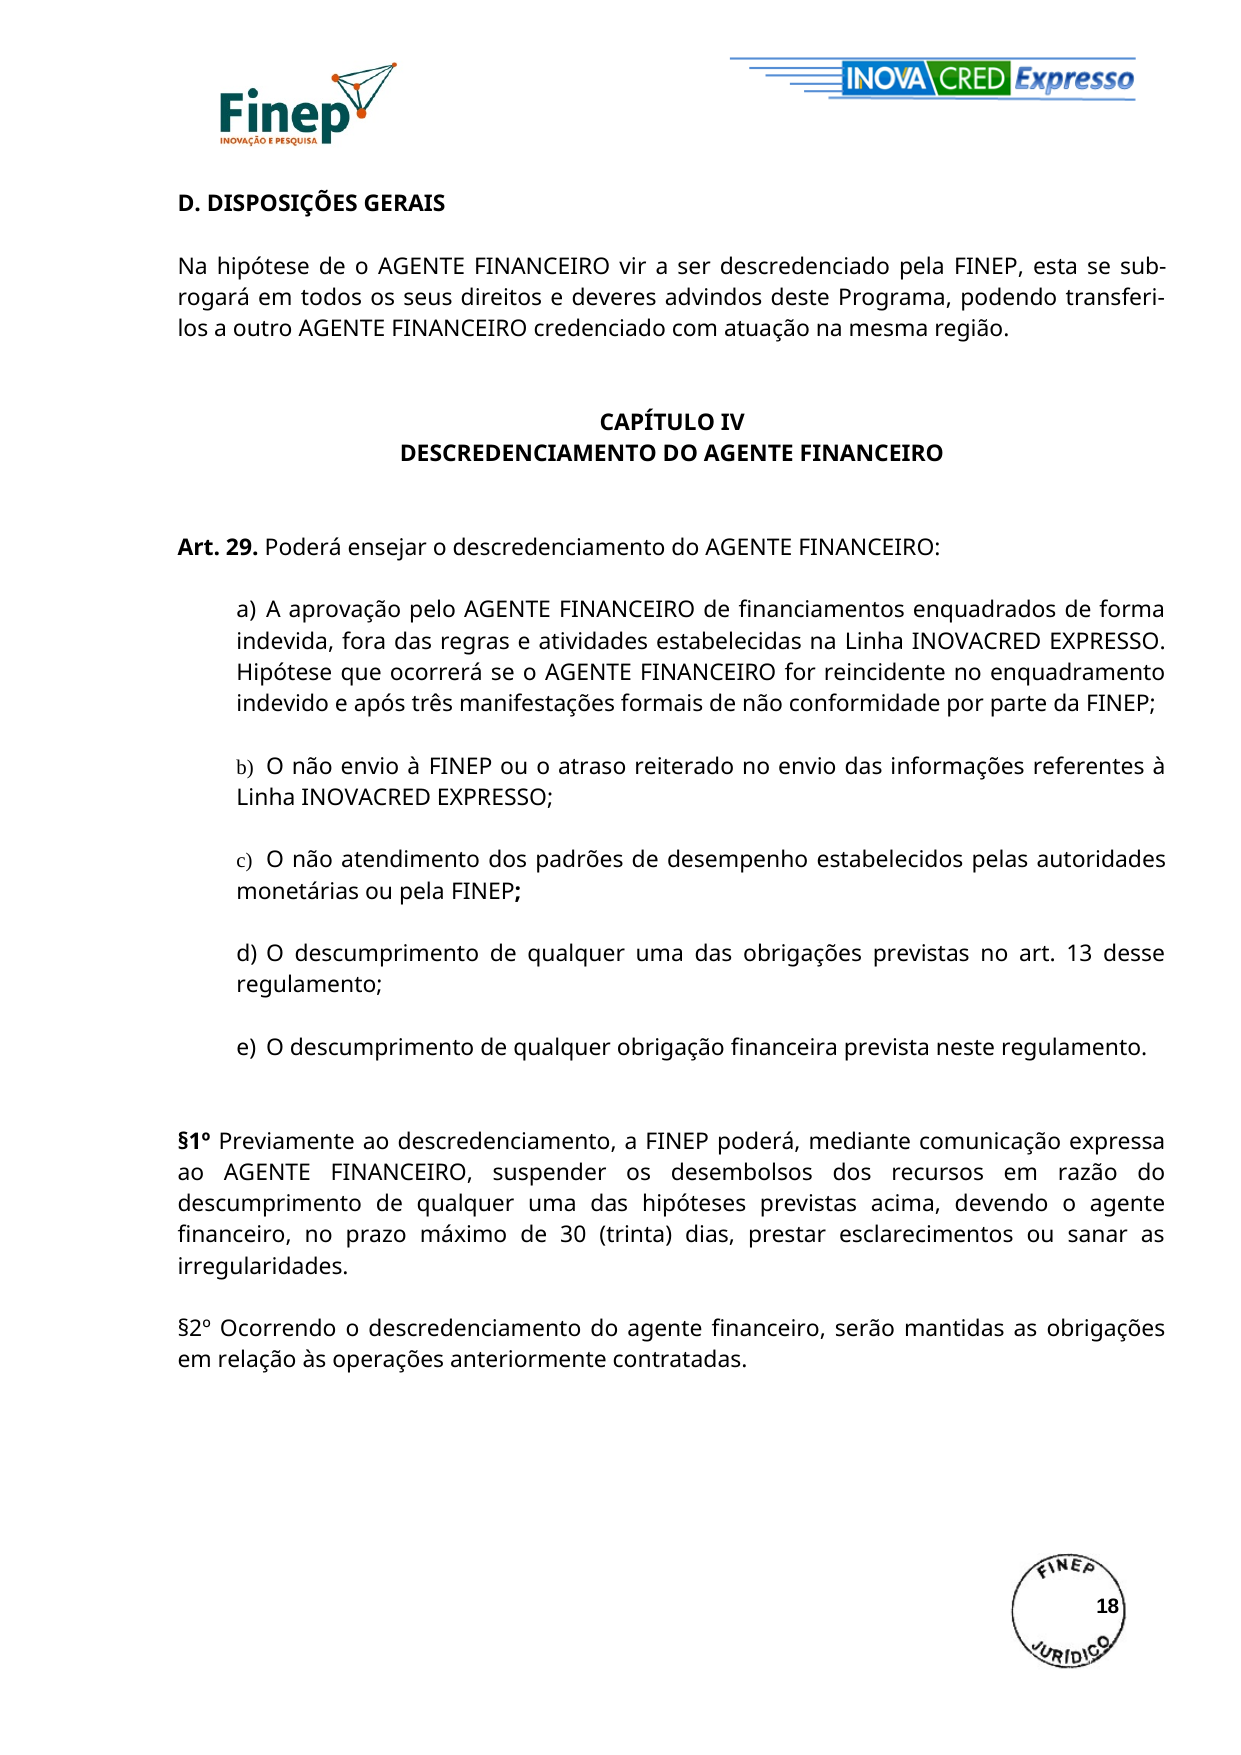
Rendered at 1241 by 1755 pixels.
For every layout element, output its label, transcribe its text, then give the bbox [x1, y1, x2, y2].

list A aprovação pelo AGENTE FINANCEIRO de financiamentos enquadrados de forma indevida, fora das regras e atividades estabelecidas na Linha INOVACRED EXPRESSO. Hipótese que ocorrerá se o AGENTE FINANCEIRO for reincidente no enquadramento indevido e após três manifestações formais de não conformidade por parte da FINEP; [236, 593, 1167, 718]
text Na hipótese de o AGENTE FINANCEIRO vir a ser descredenciado pela FINEP, esta se sub-rogará em todos os seus direitos e deveres advindos deste Programa, podendo transferi-los a outro AGENTE FINANCEIRO credenciado com atuação na mesma região. [177, 250, 1167, 343]
list O descumprimento de qualquer uma das obrigações previstas no art. 13 desse regulamento; [236, 937, 1167, 1000]
text Art. 29. Poderá ensejar o descredenciamento do AGENTE FINANCEIRO: [177, 531, 1167, 562]
subtitle DESCREDENCIAMENTO DO AGENTE FINANCEIRO [177, 437, 1167, 468]
text §1º Previamente ao descredenciamento, a FINEP poderá, mediante comunicação expressa ao AGENTE FINANCEIRO, suspender os desembolsos dos recursos em razão do descumprimento de qualquer uma das hipóteses previstas acima, devendo o agente financeiro, no prazo máximo de 30 (trinta) dias, prestar esclarecimentos ou sanar as irregularidades. [177, 1125, 1167, 1281]
list O não atendimento dos padrões de desempenho estabelecidos pelas autoridades monetárias ou pela FINEP; [236, 843, 1167, 906]
list O não envio à FINEP ou o atraso reiterado no envio das informações referentes à Linha INOVACRED EXPRESSO; [236, 750, 1167, 812]
text D. DISPOSIÇÕES GERAIS [177, 187, 1167, 218]
text §2º Ocorrendo o descredenciamento do agente financeiro, serão mantidas as obrigações em relação às operações anteriormente contratadas. [177, 1312, 1167, 1375]
list O descumprimento de qualquer obrigação financeira prevista neste regulamento. [236, 1031, 1167, 1062]
subtitle CAPÍTULO IV [177, 406, 1167, 437]
